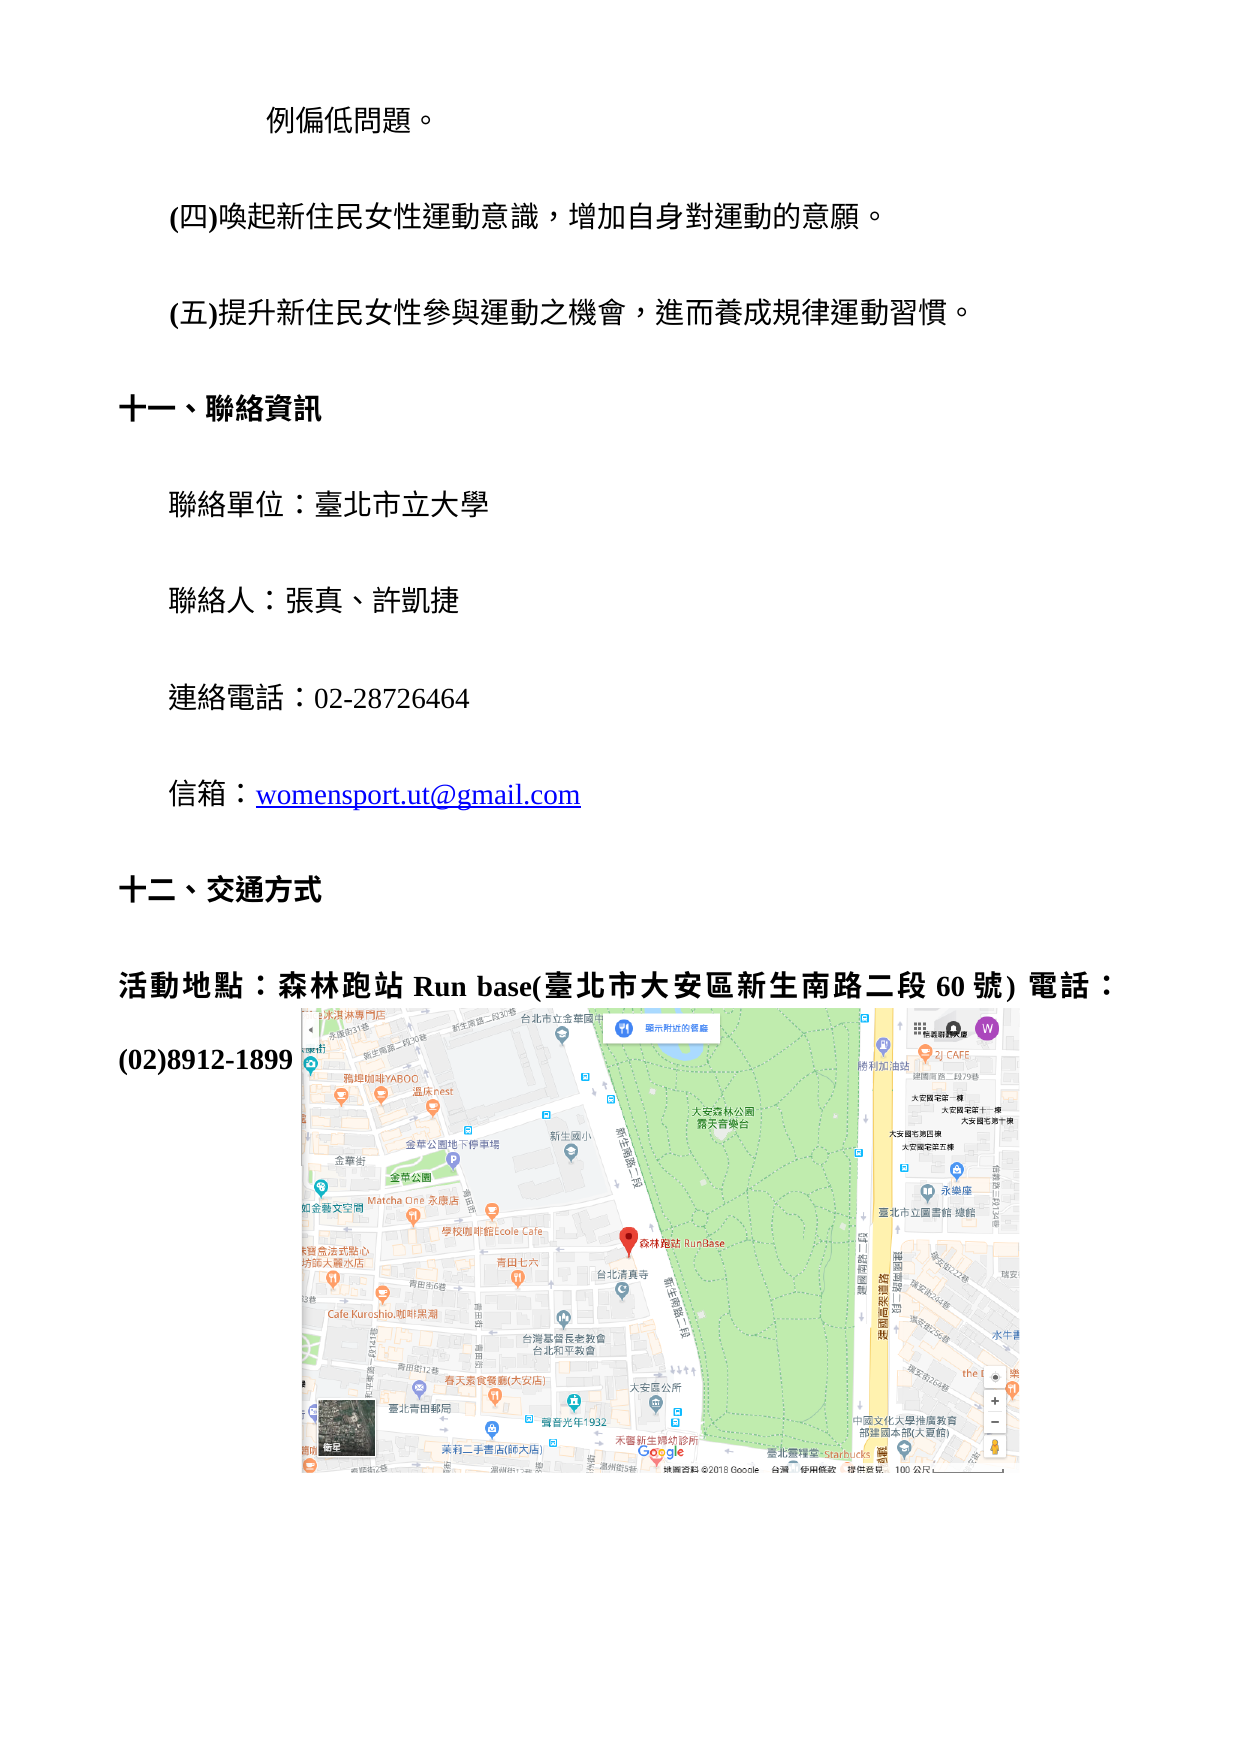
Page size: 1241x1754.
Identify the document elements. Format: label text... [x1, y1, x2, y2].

text 十一、聯絡資訊 [118, 363, 1122, 438]
list 提升新住民女性參與運動之機會，進而養成規律運動習慣。 [169, 267, 1122, 342]
picture [301, 1008, 1020, 1473]
text 十二、交通方式 [118, 844, 1122, 919]
text 聯絡人：張真、許凱捷 [168, 555, 1122, 630]
text 信箱：womensport.ut@gmail.com [168, 748, 1122, 823]
text 活動地點：森林跑站Run base(臺北市大安區新生南路二段60號) 電話：(02)8912-1899 [118, 940, 1122, 1071]
list 例偏低問題。 [171, 75, 1122, 150]
list 喚起新住民女性運動意識，增加自身對運動的意願。 [169, 171, 1122, 246]
text 聯絡單位：臺北市立大學 [168, 459, 1122, 534]
text 連絡電話：02-28726464 [168, 652, 1122, 727]
